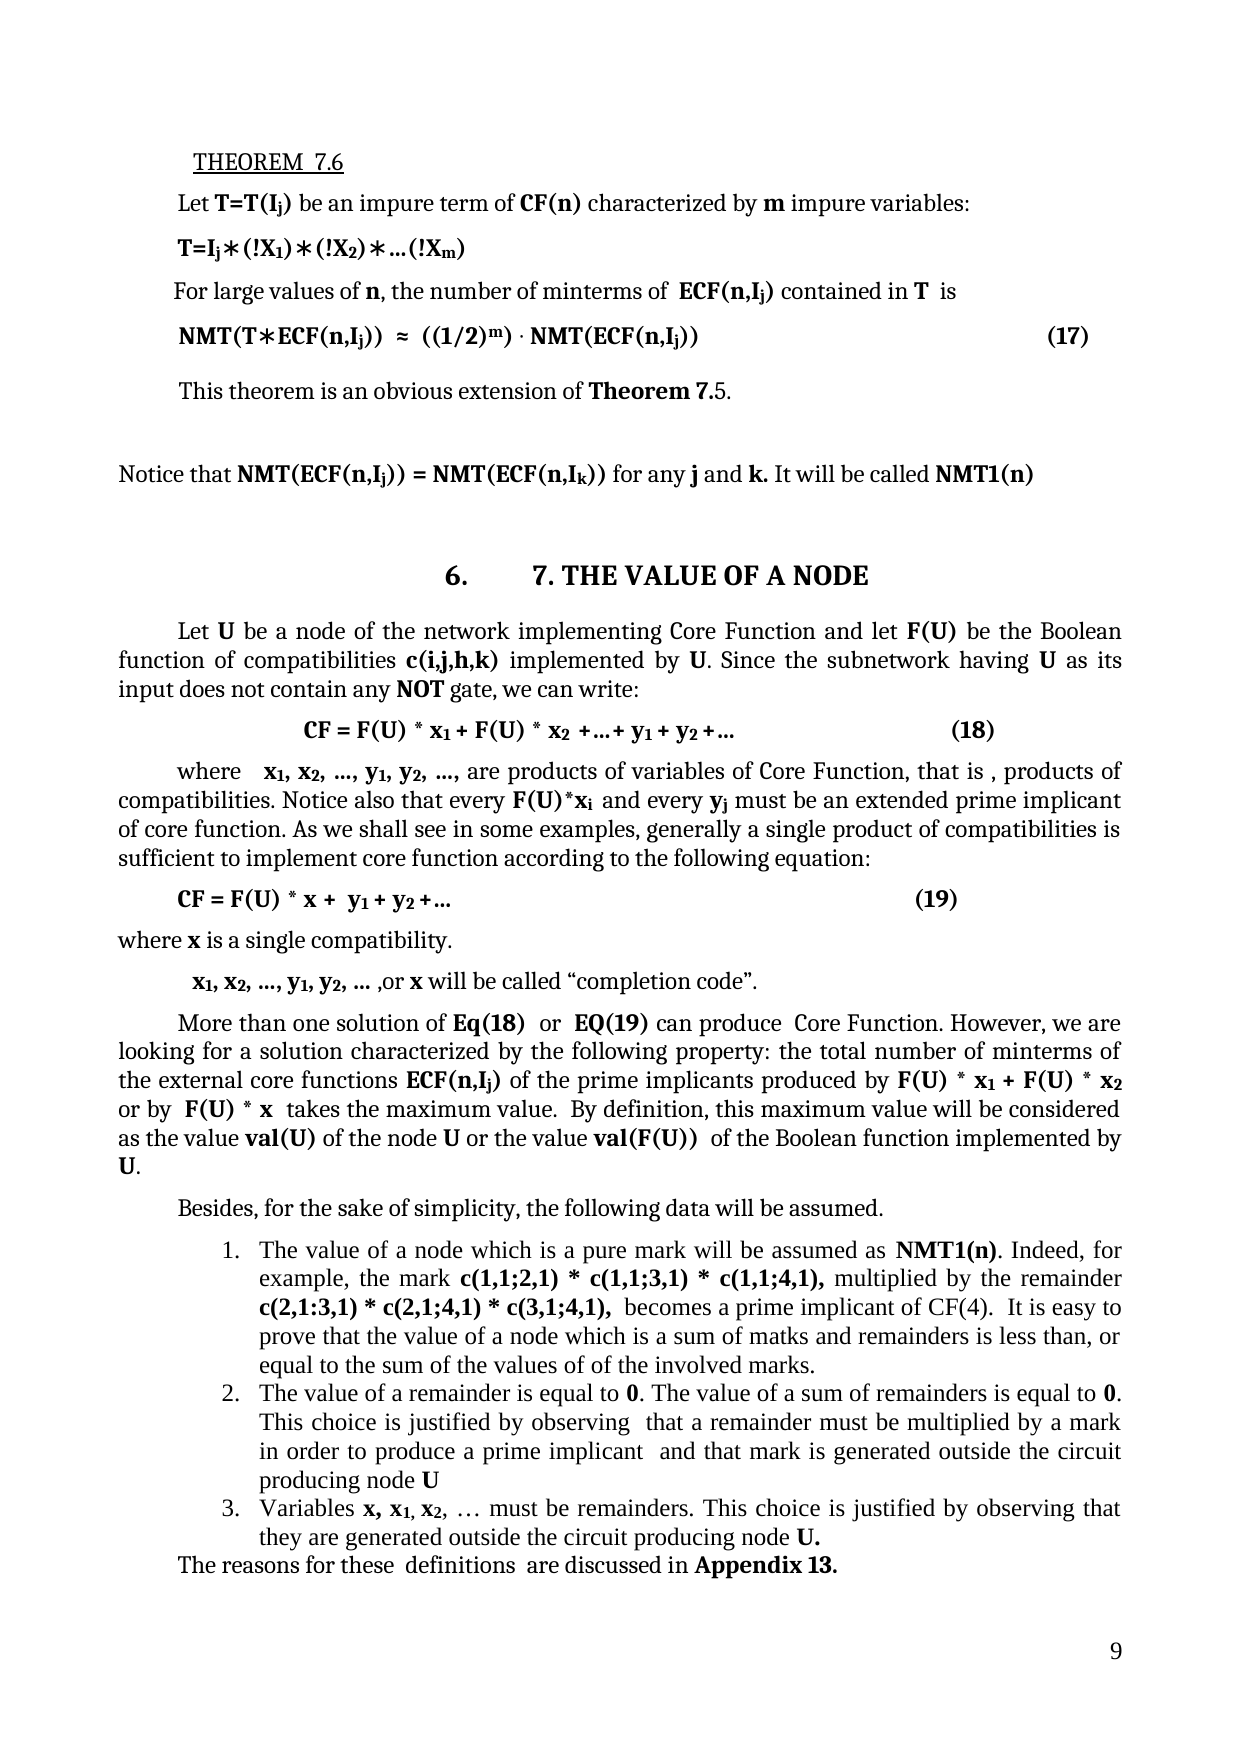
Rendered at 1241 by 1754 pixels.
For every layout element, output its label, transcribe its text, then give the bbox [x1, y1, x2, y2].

table_header [118, 148, 182, 189]
list Variables x, x1, x2, … must be remainders. This choice is justified by observing that they are generated outside the circuit producing node U. [221, 1493, 1122, 1551]
text CF = F(U) * x1 + F(U) * x2 +…+ y1 + y2 +… (18) [118, 716, 1122, 745]
text CF = F(U) * x + y1 + y2 +… (19) [118, 885, 1122, 913]
text Notice that NMT(ECF(n,Ij)) = NMT(ECF(n,Ik)) for any j and k. It will be called NMT1(n) [118, 459, 1122, 488]
text where x1, x2, …, y1, y2, …, are products of variables of Core Function, that is , products of compatibilities. Notice also that every F(U)*xi and every yj must be an extended prime implicant of core function. As we shall see in some examples, generally a single product of compatibilities is sufficient to implement core function according to the following equation: [118, 757, 1122, 872]
text Let U be a node of the network implementing Core Function and let F(U) be the Boolean function of compatibilities c(i,j,h,k) implemented by U. Since the subnetwork having U as its input does not contain any NOT gate, we can write: [118, 617, 1122, 703]
table_header THEOREM 7.6 [182, 148, 1051, 189]
subtitle 7. THE VALUE OF A NODE [192, 559, 1122, 592]
text This theorem is an obvious extension of Theorem 7.5. [118, 377, 1122, 406]
text x1, x2, …, y1, y2, … ,or x will be called “completion code”. [118, 967, 1122, 996]
text The reasons for these definitions are discussed in Appendix 13. [118, 1551, 1122, 1580]
text For large values of n, the number of minterms of ECF(n,Ij) contained in T is [118, 277, 1122, 305]
list The value of a node which is a pure mark will be assumed as NMT1(n). Indeed, for example, the mark c(1,1;2,1) * c(1,1;3,1) * c(1,1;4,1), multiplied by the remainder c(2,1:3,1) * c(2,1;4,1) * c(3,1;4,1), becomes a prime implicant of CF(4). It is easy to prove that the value of a node which is a sum of matks and remainders is less than, or equal to the sum of the values of of the involved marks. [221, 1235, 1122, 1378]
text More than one solution of Eq(18) or EQ(19) can produce Core Function. However, we are looking for a solution characterized by the following property: the total number of minterms of the external core functions ECF(n,Ij) of the prime implicants produced by F(U) * x1 + F(U) * x2 or by F(U) * x takes the maximum value. By definition, this maximum value will be considered as the value val(U) of the node U or the value val(F(U)) of the Boolean function implemented by U. [118, 1008, 1122, 1181]
text T=Ij∗(!X1)∗(!X2)∗…(!Xm) [118, 230, 1122, 264]
text Besides, for the sake of simplicity, the following data will be assumed. [118, 1193, 1122, 1222]
table_header [1051, 148, 1122, 189]
text Let T=T(Ij) be an impure term of CF(n) characterized by m impure variables: [118, 189, 1122, 218]
text NMT(T∗ECF(n,Ij)) ≈ ((1/2)m) ∙ NMT(ECF(n,Ij)) (17) [118, 318, 1122, 352]
text where x is a single compatibility. [118, 926, 1122, 955]
list The value of a remainder is equal to 0. The value of a sum of remainders is equal to 0. This choice is justified by observing that a remainder must be multiplied by a mark in order to produce a prime implicant and that mark is generated outside the circuit producing node U [221, 1378, 1122, 1493]
